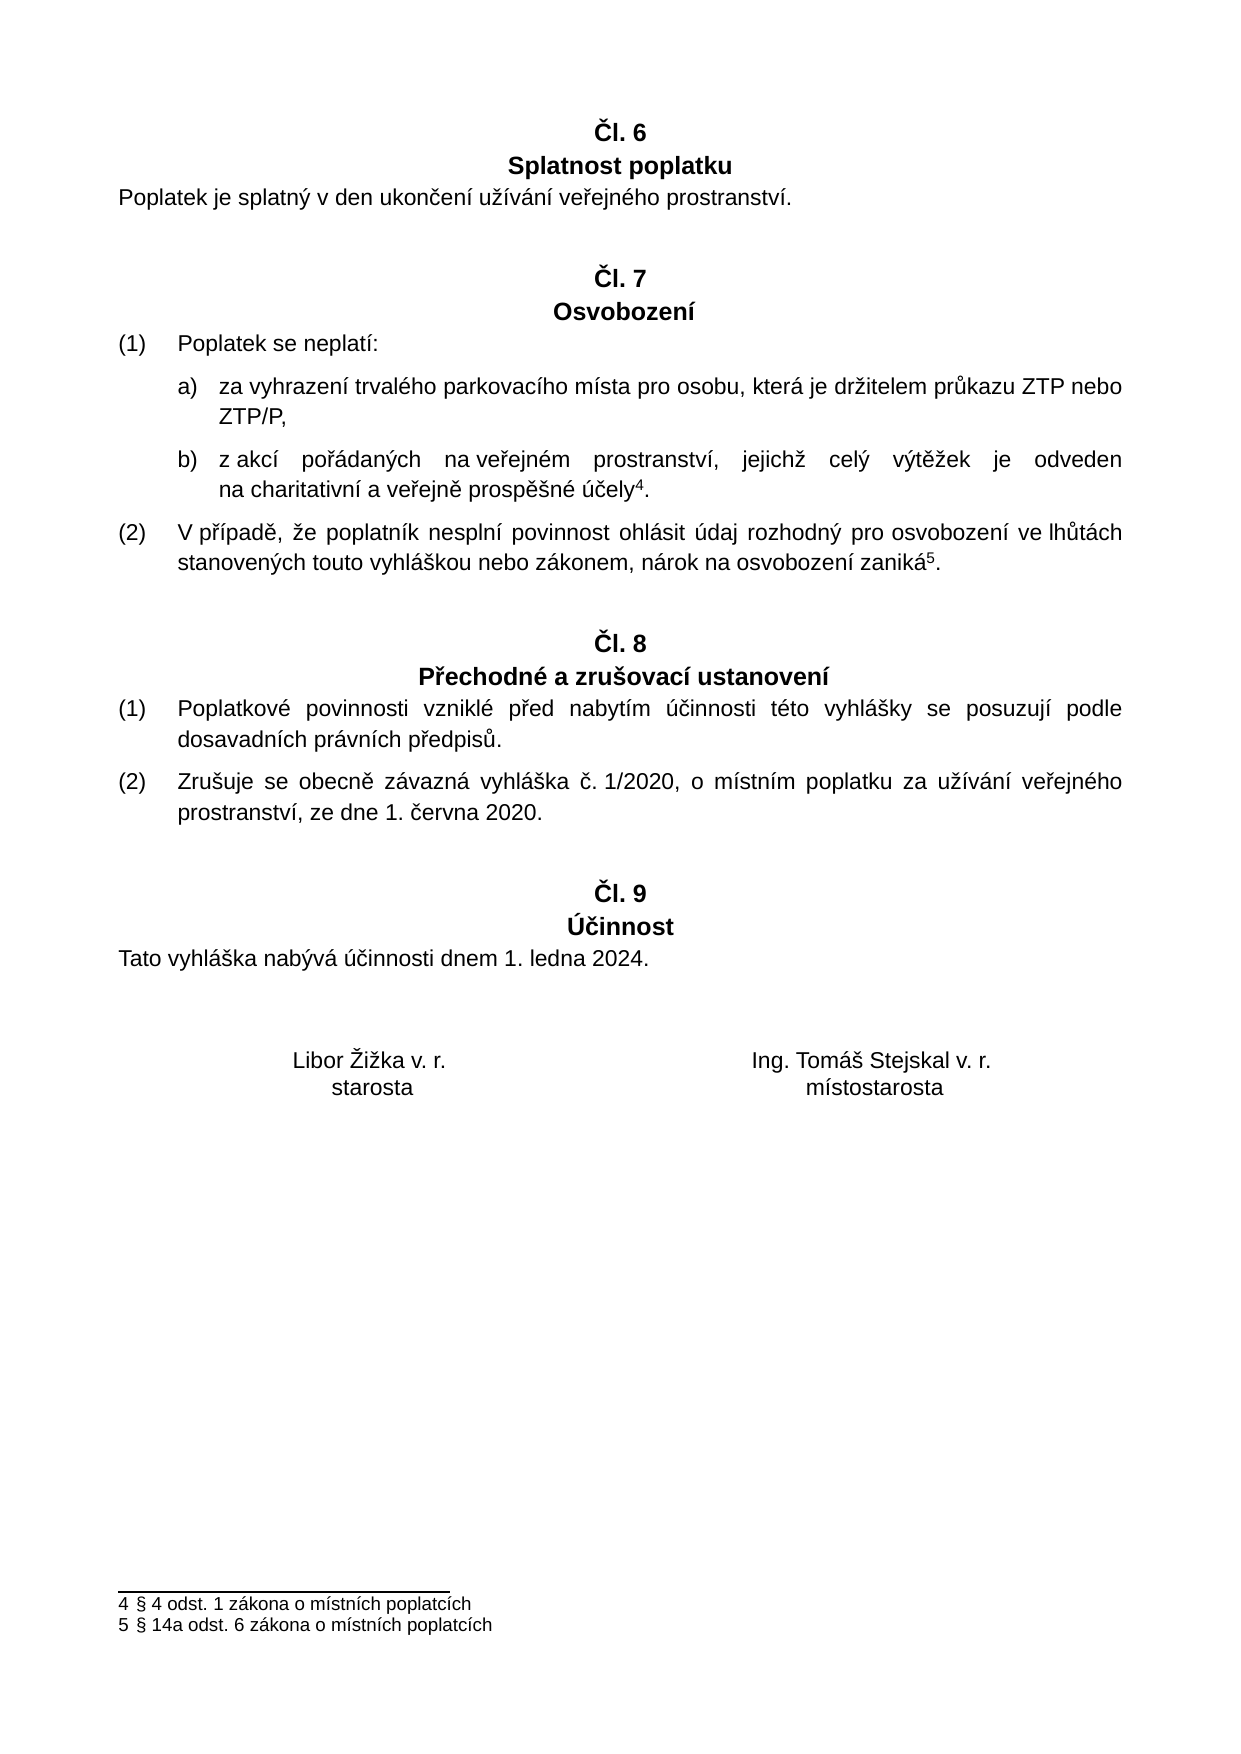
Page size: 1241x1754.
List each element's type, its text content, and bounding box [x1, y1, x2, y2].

list Poplatek se neplatí: [118, 330, 1122, 357]
subtitle Čl. 9 Účinnost [118, 879, 1122, 941]
subtitle Čl. 6 Splatnost poplatku [118, 118, 1122, 180]
list § 14a odst. 6 zákona o místních poplatcích [118, 1614, 1122, 1635]
subtitle Čl. 8 Přechodné a zrušovací ustanovení [118, 629, 1122, 691]
list z akcí pořádaných na veřejném prostranství, jejichž celý výtěžek je odveden na charitativní a veřejně prospěšné účely. [177, 446, 1122, 503]
list § 4 odst. 1 zákona o místních poplatcích [118, 1592, 1122, 1614]
text Poplatek je splatný v den ukončení užívání veřejného prostranství. [118, 184, 1122, 211]
table_header Libor Žižka v. r. starosta [118, 988, 620, 1106]
list za vyhrazení trvalého parkovacího místa pro osobu, která je držitelem průkazu ZTP nebo ZTP/P, [177, 373, 1122, 430]
subtitle Čl. 7 Osvobození [118, 264, 1122, 326]
list V případě, že poplatník nesplní povinnost ohlásit údaj rozhodný pro osvobození ve lhůtách stanovených touto vyhláškou nebo zákonem, nárok na osvobození zaniká. [118, 519, 1122, 576]
list Poplatkové povinnosti vzniklé před nabytím účinnosti této vyhlášky se posuzují podle dosavadních právních předpisů. [118, 695, 1122, 752]
list Zrušuje se obecně závazná vyhláška č. 1/2020, o místním poplatku za užívání veřejného prostranství, ze dne 1. června 2020. [118, 768, 1122, 825]
table_header Ing. Tomáš Stejskal v. r. místostarosta [620, 988, 1122, 1106]
text Tato vyhláška nabývá účinnosti dnem 1. ledna 2024. [118, 945, 1122, 971]
